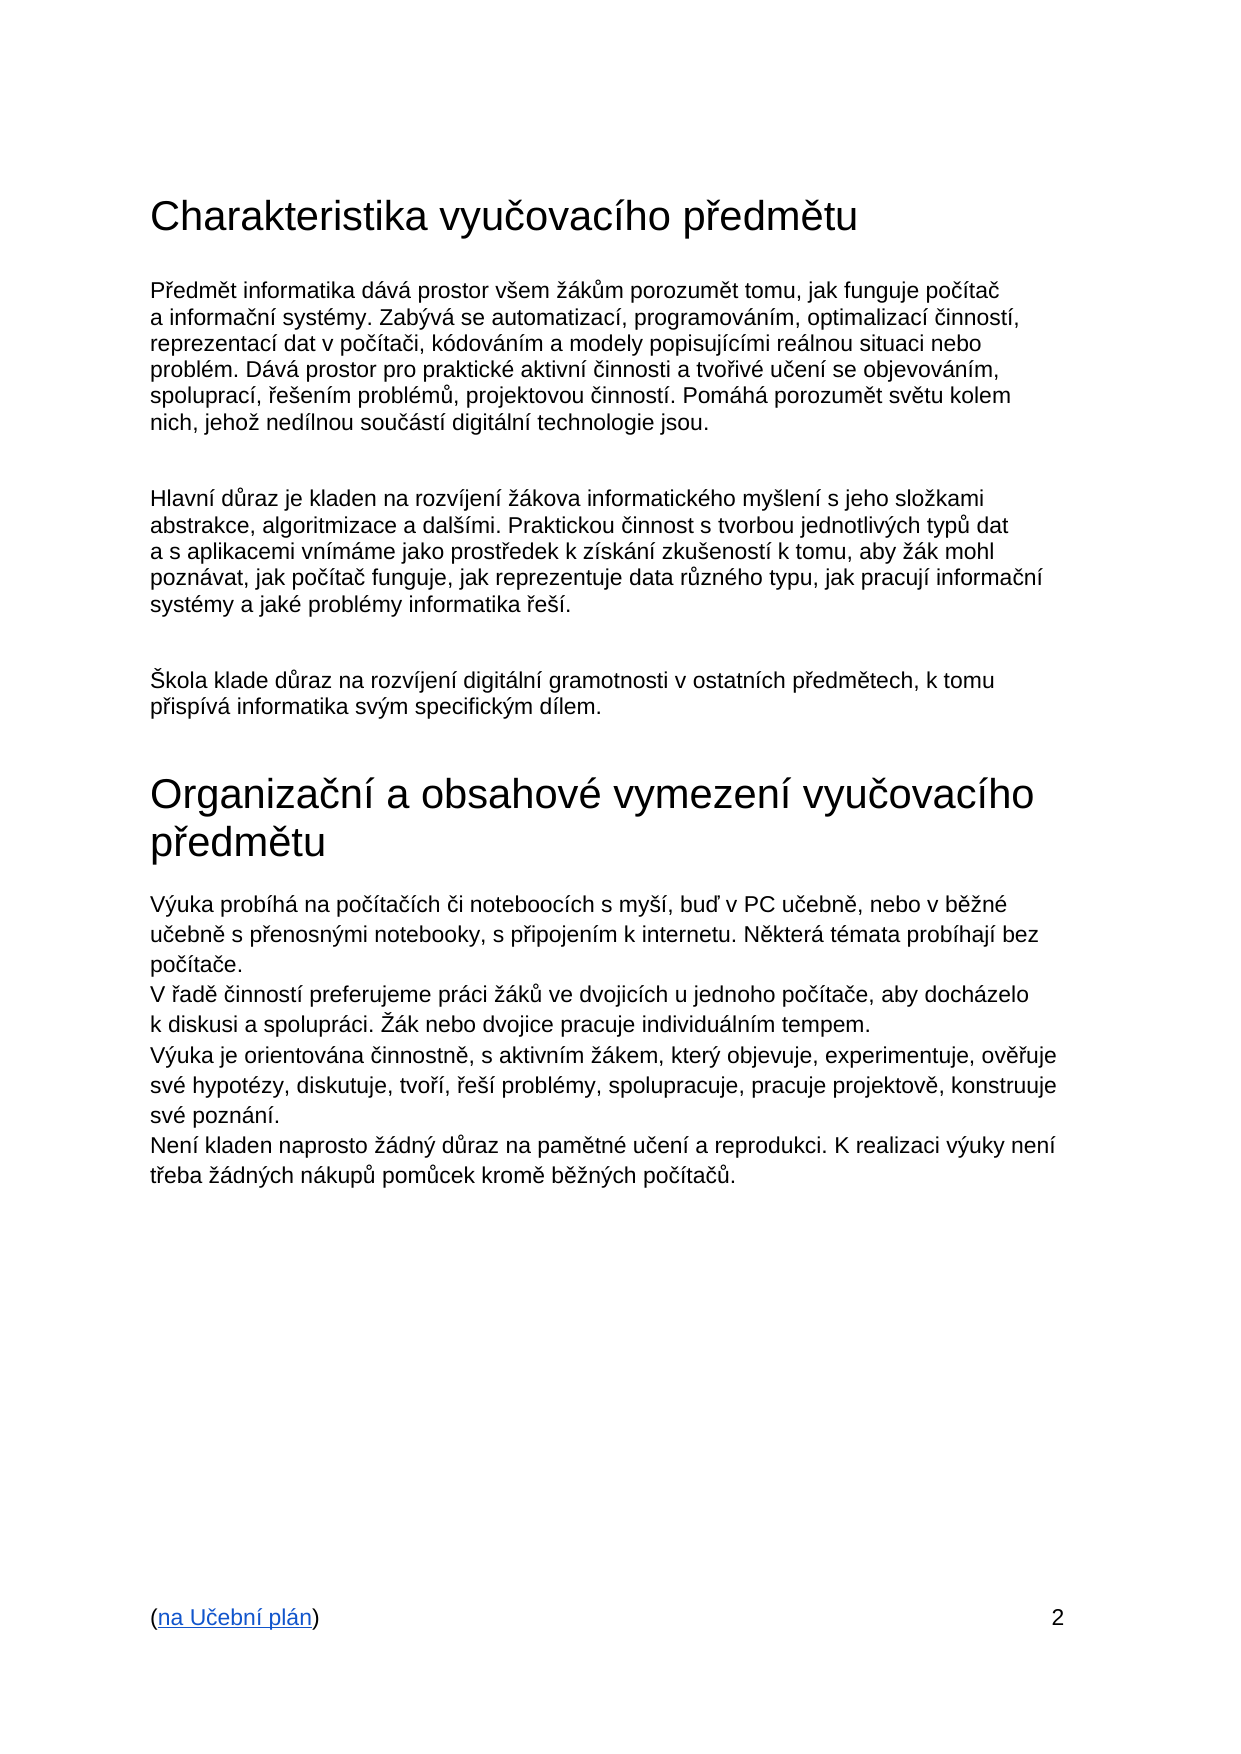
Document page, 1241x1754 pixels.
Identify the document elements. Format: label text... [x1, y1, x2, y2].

text Předmět informatika dává prostor všem žákům porozumět tomu, jak funguje počítač a informační systémy. Zabývá se automatizací, programováním, optimalizací činností, reprezentací dat v počítači, kódováním a modely popisujícími reálnou situaci nebo problém. Dává prostor pro praktické aktivní činnosti a tvořivé učení se objevováním, spoluprací, řešením problémů, projektovou činností. Pomáhá porozumět světu kolem nich, jehož nedílnou součástí digitální technologie jsou. [150, 277, 1065, 435]
text Škola klade důraz na rozvíjení digitální gramotnosti v ostatních předmětech, k tomu přispívá informatika svým specifickým dílem. [150, 667, 1065, 720]
text Není kladen naprosto žádný důraz na pamětné učení a reprodukci. K realizaci výuky není třeba žádných nákupů pomůcek kromě běžných počítačů. [150, 1132, 1065, 1189]
subtitle Charakteristika vyučovacího předmětu [150, 192, 1065, 239]
text Hlavní důraz je kladen na rozvíjení žákova informatického myšlení s jeho složkami abstrakce, algoritmizace a dalšími. Praktickou činnost s tvorbou jednotlivých typů dat a s aplikacemi vnímáme jako prostředek k získání zkušeností k tomu, aby žák mohl poznávat, jak počítač funguje, jak reprezentuje data různého typu, jak pracují informační systémy a jaké problémy informatika řeší. [150, 485, 1065, 617]
subtitle Organizační a obsahové vymezení vyučovacího předmětu [150, 770, 1065, 866]
text V řadě činností preferujeme práci žáků ve dvojicích u jednoho počítače, aby docházelo k diskusi a spolupráci. Žák nebo dvojice pracuje individuálním tempem. [150, 981, 1065, 1038]
text Výuka je orientována činnostně, s aktivním žákem, který objevuje, experimentuje, ověřuje své hypotézy, diskutuje, tvoří, řeší problémy, spolupracuje, pracuje projektově, konstruuje své poznání. [150, 1042, 1065, 1128]
text Výuka probíhá na počítačích či noteboocích s myší, buď v PC učebně, nebo v běžné učebně s přenosnými notebooky, s připojením k internetu. Některá témata probíhají bez počítače. [150, 891, 1065, 977]
